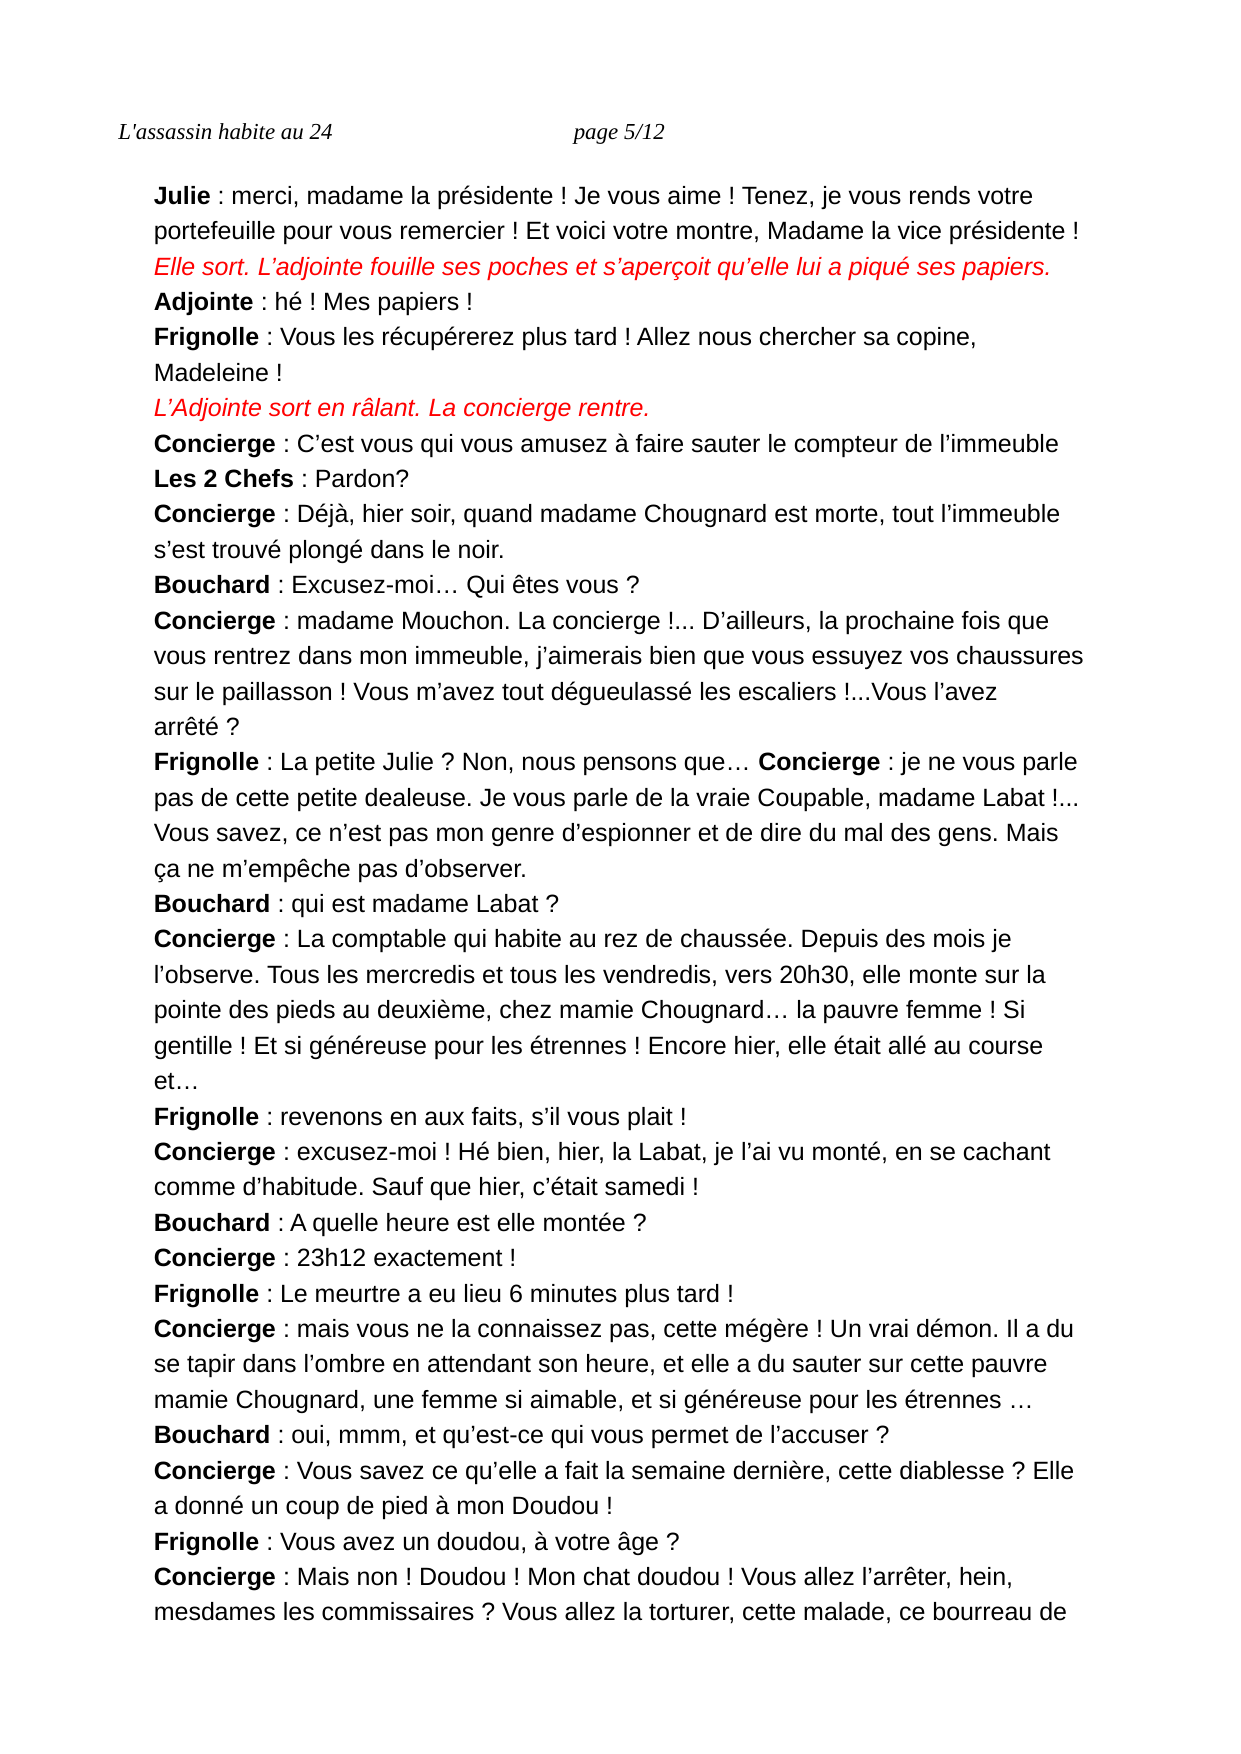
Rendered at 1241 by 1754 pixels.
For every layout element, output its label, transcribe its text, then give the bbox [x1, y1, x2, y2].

text Frignolle : Vous les récupérerez plus tard ! Allez nous chercher sa copine, Madeleine ! [153, 316, 1087, 386]
text Concierge : excusez-moi ! Hé bien, hier, la Labat, je l’ai vu monté, en se cachant comme d’habitude. Sauf que hier, c’était samedi ! [153, 1130, 1087, 1201]
text Bouchard : qui est madame Labat ? [153, 882, 1087, 918]
text Concierge : madame Mouchon. La concierge !... D’ailleurs, la prochaine fois que vous rentrez dans mon immeuble, j’aimerais bien que vous essuyez vos chaussures sur le paillasson ! Vous m’avez tout dégueulassé les escaliers !...Vous l’avez arrêté ? [153, 599, 1087, 741]
text L’Adjointe sort en râlant. La concierge rentre. [153, 386, 1087, 422]
text Julie : merci, madame la présidente ! Je vous aime ! Tenez, je vous rends votre portefeuille pour vous remercier ! Et voici votre montre, Madame la vice présidente ! [153, 174, 1087, 245]
text Concierge : C’est vous qui vous amusez à faire sauter le compteur de l’immeuble [153, 422, 1087, 457]
text Concierge : 23h12 exactement ! [153, 1236, 1087, 1272]
text Adjointe : hé ! Mes papiers ! [153, 280, 1087, 316]
text Concierge : Déjà, hier soir, quand madame Chougnard est morte, tout l’immeuble s’est trouvé plongé dans le noir. [153, 493, 1087, 563]
text Concierge : Mais non ! Doudou ! Mon chat doudou ! Vous allez l’arrêter, hein, mesdames les commissaires ? Vous allez la torturer, cette malade, ce bourreau de [153, 1555, 1087, 1626]
text Bouchard : oui, mmm, et qu’est-ce qui vous permet de l’accuser ? [153, 1413, 1087, 1449]
text Frignolle : revenons en aux faits, s’il vous plait ! [153, 1095, 1087, 1130]
text Elle sort. L’adjointe fouille ses poches et s’aperçoit qu’elle lui a piqué ses papiers. [153, 245, 1087, 280]
text Frignolle : Le meurtre a eu lieu 6 minutes plus tard ! [153, 1272, 1087, 1307]
text Concierge : mais vous ne la connaissez pas, cette mégère ! Un vrai démon. Il a du se tapir dans l’ombre en attendant son heure, et elle a du sauter sur cette pauvre mamie Chougnard, une femme si aimable, et si généreuse pour les étrennes … [153, 1307, 1087, 1413]
text Frignolle : La petite Julie ? Non, nous pensons que… Concierge : je ne vous parle pas de cette petite dealeuse. Je vous parle de la vraie Coupable, madame Labat !... Vous savez, ce n’est pas mon genre d’espionner et de dire du mal des gens. Mais ça ne m’empêche pas d’observer. [153, 741, 1087, 882]
text Bouchard : Excusez-moi… Qui êtes vous ? [153, 563, 1087, 599]
text Les 2 Chefs : Pardon? [153, 457, 1087, 493]
text Concierge : La comptable qui habite au rez de chaussée. Depuis des mois je l’observe. Tous les mercredis et tous les vendredis, vers 20h30, elle monte sur la pointe des pieds au deuxième, chez mamie Chougnard… la pauvre femme ! Si gentille ! Et si généreuse pour les étrennes ! Encore hier, elle était allé au course et… [153, 918, 1087, 1095]
text Bouchard : A quelle heure est elle montée ? [153, 1201, 1087, 1236]
text Concierge : Vous savez ce qu’elle a fait la semaine dernière, cette diablesse ? Elle a donné un coup de pied à mon Doudou ! [153, 1449, 1087, 1520]
text Frignolle : Vous avez un doudou, à votre âge ? [153, 1520, 1087, 1555]
